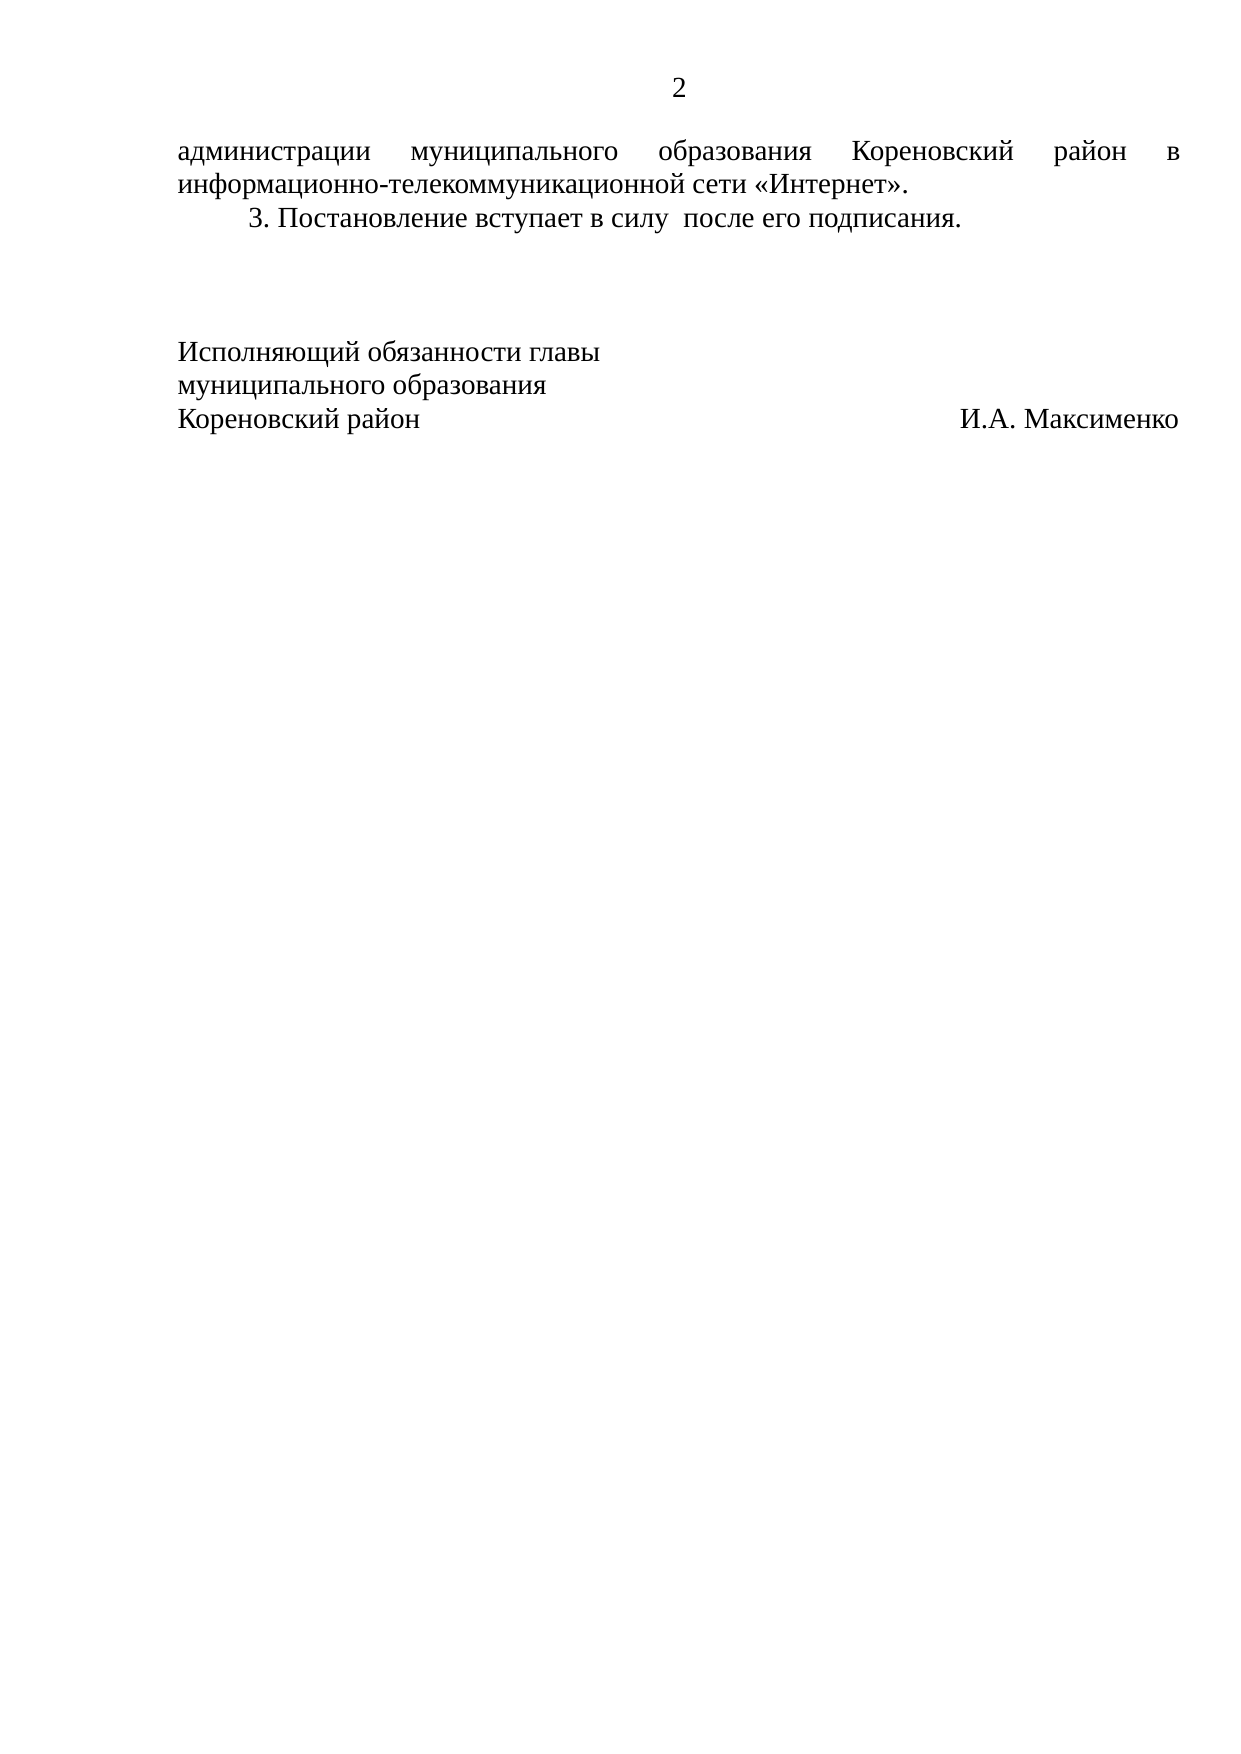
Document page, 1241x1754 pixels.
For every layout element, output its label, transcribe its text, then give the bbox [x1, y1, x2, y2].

text Исполняющий обязанности главы [177, 334, 1181, 367]
text администрации муниципального образования Кореновский район в информационно-телекоммуникационной сети «Интернет». [177, 133, 1181, 200]
text 3. Постановление вступает в силу после его подписания. [177, 200, 1181, 233]
text 2 [177, 70, 1181, 104]
text муниципального образования [177, 367, 1181, 401]
text Кореновский район И.А. Максименко [177, 401, 1181, 434]
